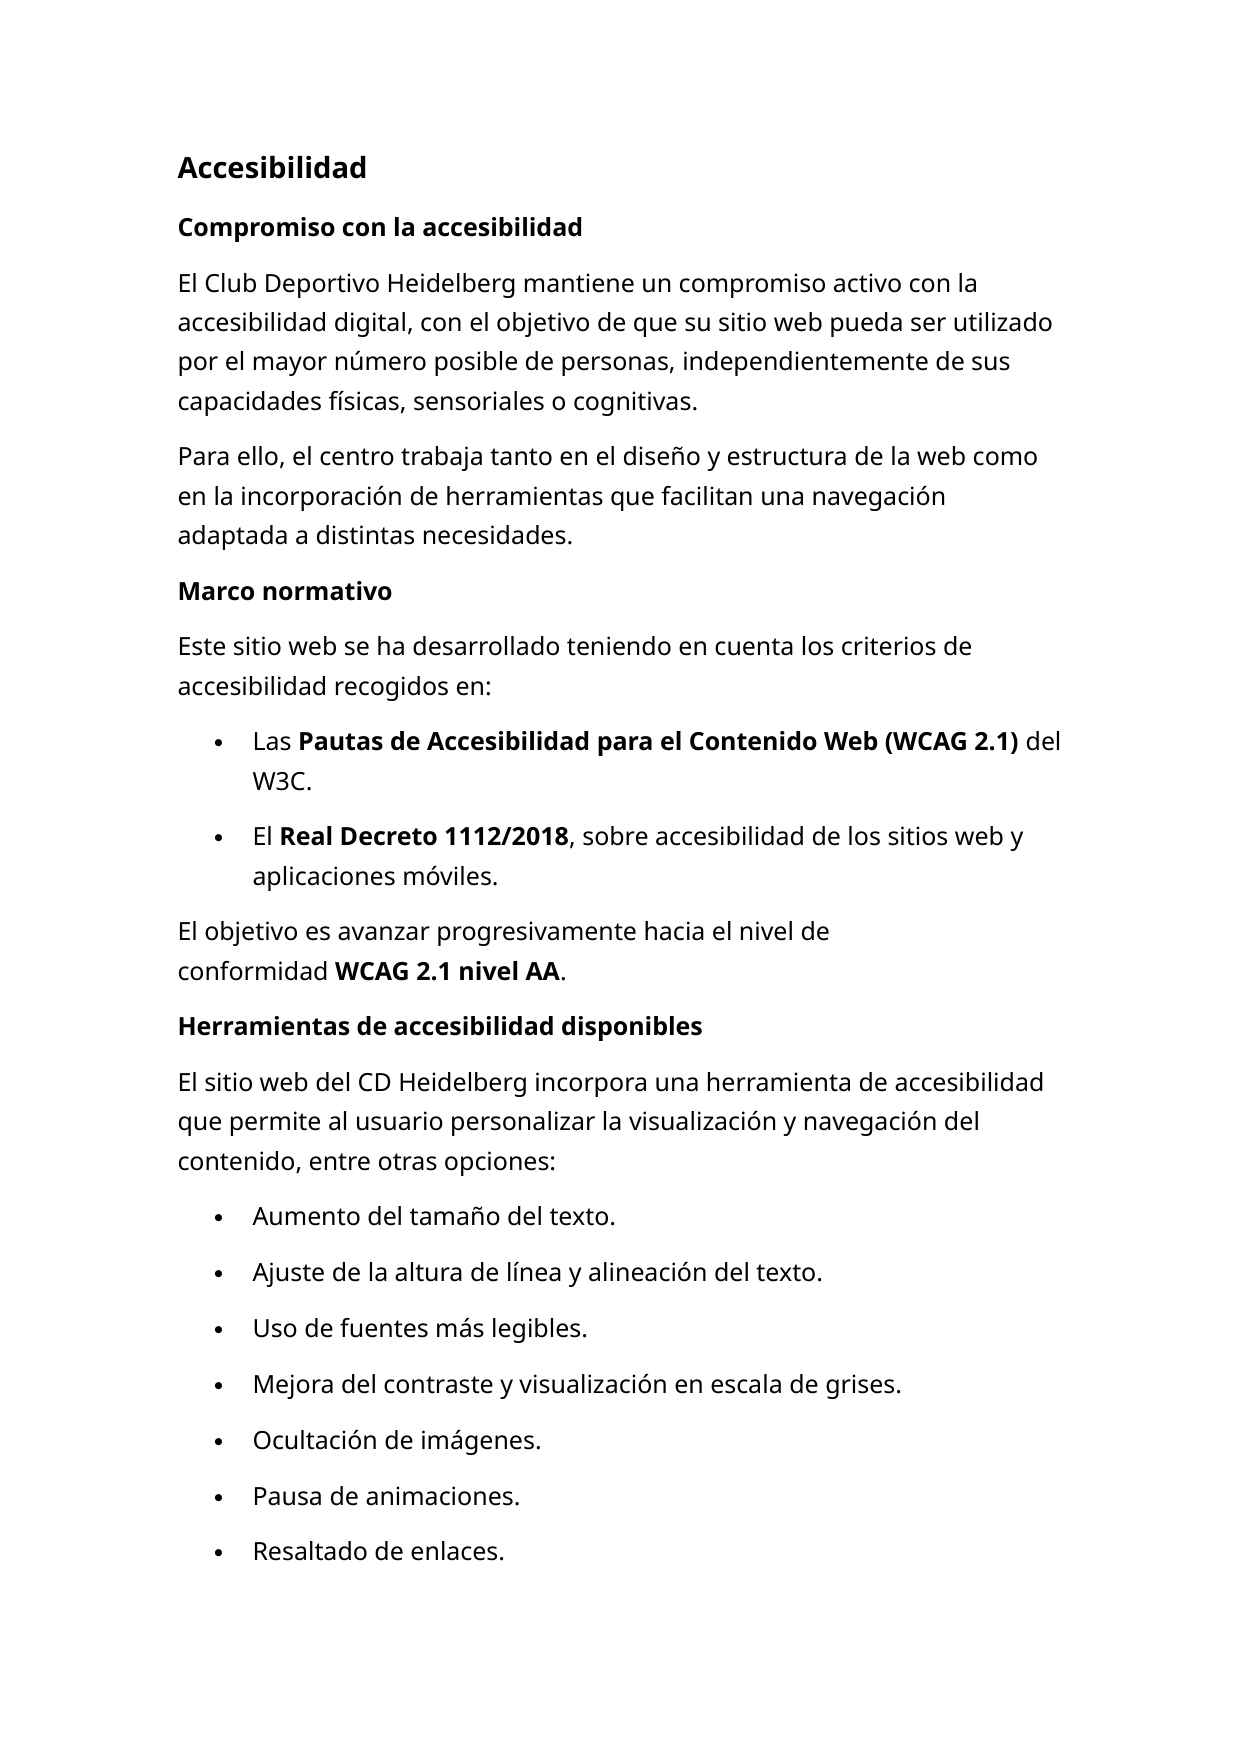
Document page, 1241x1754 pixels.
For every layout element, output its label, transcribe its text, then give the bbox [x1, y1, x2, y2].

list Mejora del contraste y visualización en escala de grises. [215, 1367, 1063, 1401]
list El Real Decreto 1112/2018, sobre accesibilidad de los sitios web y aplicaciones móviles. [215, 819, 1063, 892]
text El objetivo es avanzar progresivamente hacia el nivel de conformidad WCAG 2.1 nivel AA. [177, 914, 1063, 987]
text Este sitio web se ha desarrollado teniendo en cuenta los criterios de accesibilidad recogidos en: [177, 629, 1063, 702]
list Pausa de animaciones. [215, 1478, 1063, 1512]
list Uso de fuentes más legibles. [215, 1311, 1063, 1345]
text Herramientas de accesibilidad disponibles [177, 1009, 1063, 1043]
list Las Pautas de Accesibilidad para el Contenido Web (WCAG 2.1) del W3C. [215, 724, 1063, 797]
list Aumento del tamaño del texto. [215, 1199, 1063, 1233]
list Ocultación de imágenes. [215, 1422, 1063, 1456]
text Compromiso con la accesibilidad [177, 210, 1063, 244]
text Marco normativo [177, 573, 1063, 607]
text El sitio web del CD Heidelberg incorpora una herramienta de accesibilidad que permite al usuario personalizar la visualización y navegación del contenido, entre otras opciones: [177, 1065, 1063, 1177]
list Ajuste de la altura de línea y alineación del texto. [215, 1255, 1063, 1289]
text El Club Deportivo Heidelberg mantiene un compromiso activo con la accesibilidad digital, con el objetivo de que su sitio web pueda ser utilizado por el mayor número posible de personas, independientemente de sus capacidades físicas, sensoriales o cognitivas. [177, 266, 1063, 417]
list Resaltado de enlaces. [215, 1534, 1063, 1568]
text Para ello, el centro trabaja tanto en el diseño y estructura de la web como en la incorporación de herramientas que facilitan una navegación adaptada a distintas necesidades. [177, 439, 1063, 551]
text Accesibilidad [177, 148, 1063, 187]
